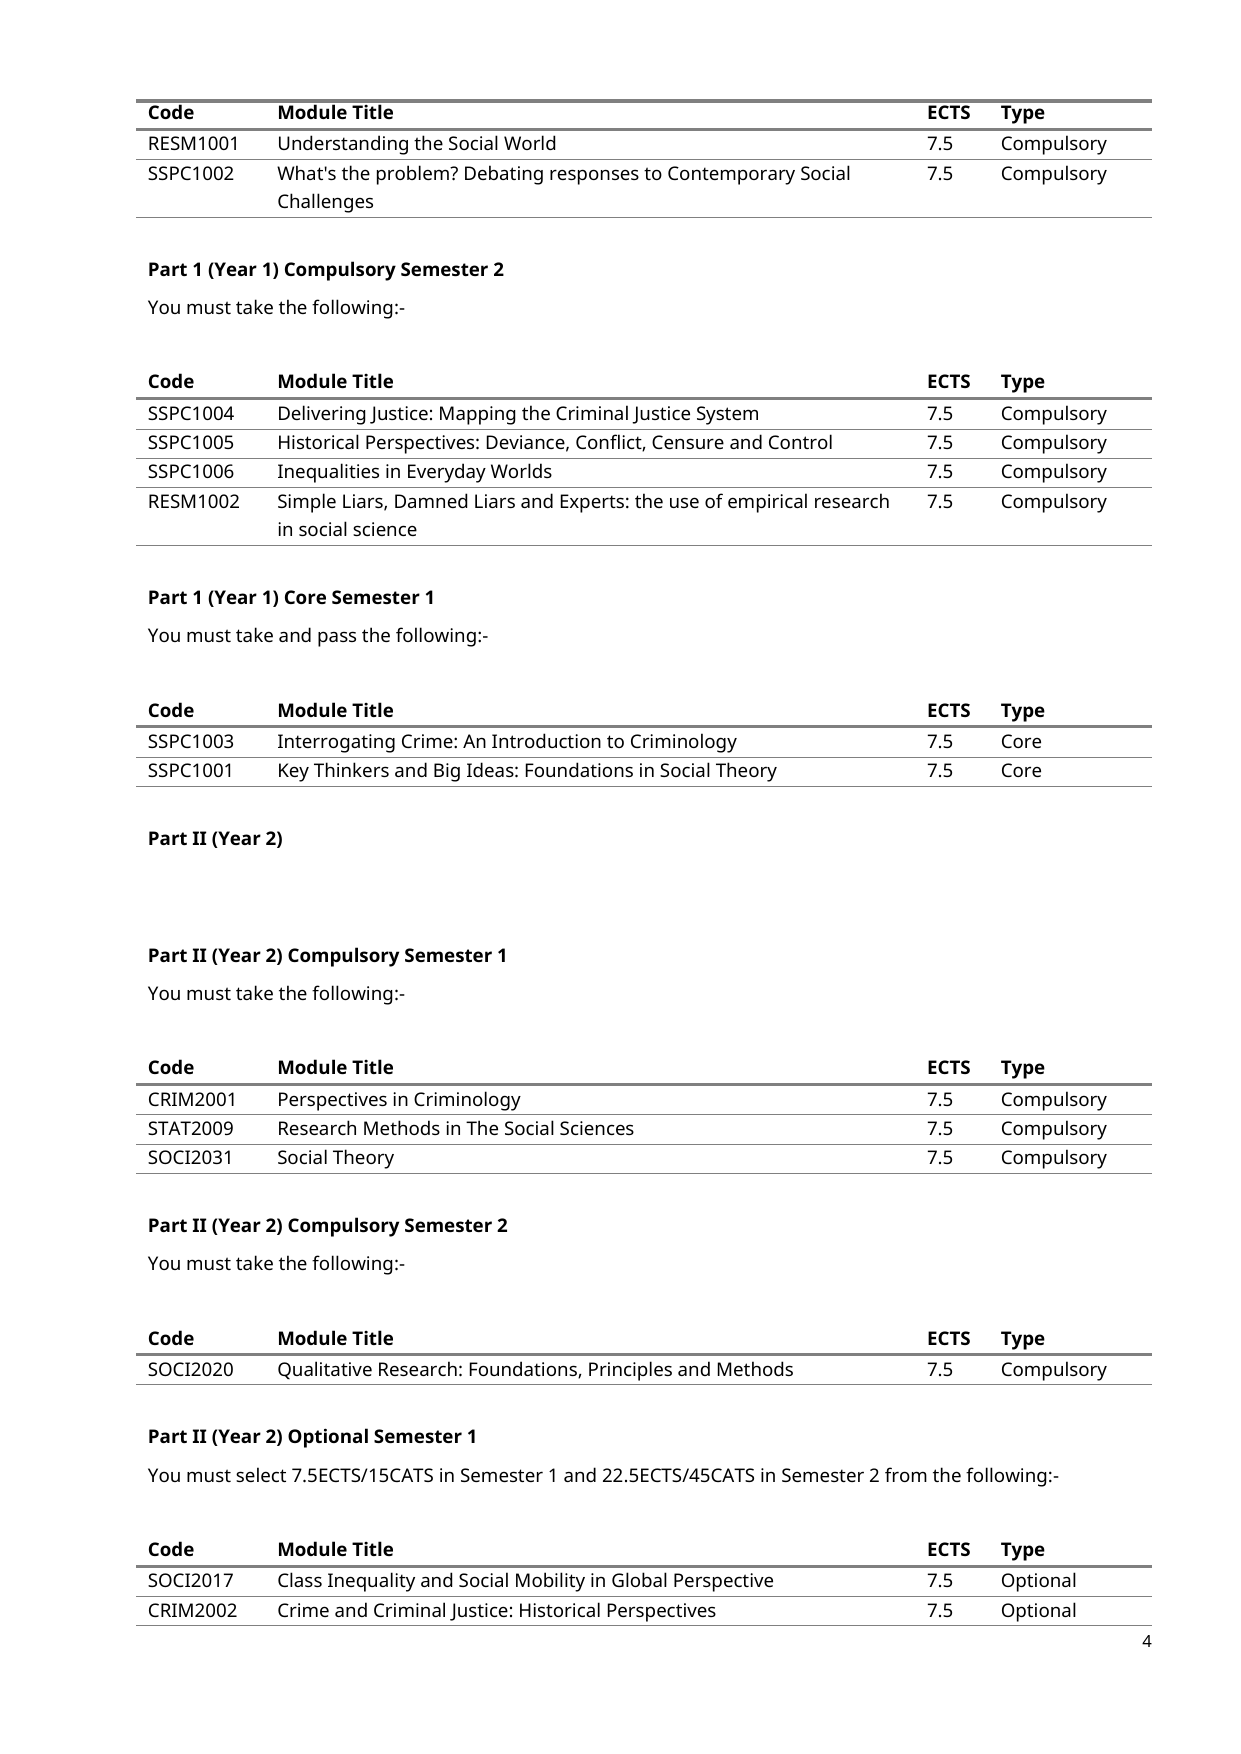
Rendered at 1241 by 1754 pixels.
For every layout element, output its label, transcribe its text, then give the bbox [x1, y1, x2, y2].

table_cell Code [136, 697, 266, 725]
table_cell Compulsory [989, 430, 1152, 458]
table_cell ECTS [916, 1536, 989, 1564]
table_cell Code [136, 103, 266, 127]
table_cell 7.5 [916, 1597, 989, 1625]
table_cell Type [989, 1536, 1152, 1564]
table_cell 7.5 [916, 1086, 989, 1114]
table_cell 7.5 [916, 1356, 989, 1384]
table_cell 7.5 [916, 758, 989, 786]
table_cell Compulsory [989, 400, 1152, 428]
table_cell Core [989, 728, 1152, 757]
table_cell 7.5 [916, 1145, 989, 1173]
table_cell Optional [989, 1597, 1152, 1625]
table_cell Interrogating Crime: An Introduction to Criminology [266, 728, 916, 757]
table_cell Compulsory [989, 131, 1152, 159]
table_cell 7.5 [916, 1115, 989, 1143]
table_cell 7.5 [916, 1568, 989, 1596]
table_cell SOCI2031 [136, 1145, 266, 1173]
table_cell ECTS [916, 369, 989, 397]
table_cell Type [989, 697, 1152, 725]
table_cell Code [136, 1055, 266, 1083]
table_cell 7.5 [916, 400, 989, 428]
table_cell Type [989, 369, 1152, 397]
table_cell Module Title [266, 369, 916, 397]
table_cell Compulsory [989, 1356, 1152, 1384]
table_cell SSPC1001 [136, 758, 266, 786]
table_cell Class Inequality and Social Mobility in Global Perspective [266, 1568, 916, 1596]
table_cell Crime and Criminal Justice: Historical Perspectives [266, 1597, 916, 1625]
table_cell RESM1001 [136, 131, 266, 159]
table_cell 7.5 [916, 160, 989, 217]
table_cell Module Title [266, 697, 916, 725]
table_cell Type [989, 103, 1152, 127]
table_cell Part 1 (Year 1) Compulsory Semester 2 You must take the following:- [136, 218, 1152, 369]
table_cell Code [136, 1325, 266, 1353]
table_cell STAT2009 [136, 1115, 266, 1143]
table_cell Historical Perspectives: Deviance, Conflict, Censure and Control [266, 430, 916, 458]
table_cell Understanding the Social World [266, 131, 916, 159]
table_cell CRIM2001 [136, 1086, 266, 1114]
table_cell Delivering Justice: Mapping the Criminal Justice System [266, 400, 916, 428]
table_cell ECTS [916, 103, 989, 127]
table_cell Compulsory [989, 1115, 1152, 1143]
table_cell ECTS [916, 1325, 989, 1353]
table_cell Perspectives in Criminology [266, 1086, 916, 1114]
table_cell Compulsory [989, 1145, 1152, 1173]
table_cell Code [136, 369, 266, 397]
table_cell Compulsory [989, 488, 1152, 545]
table_cell ECTS [916, 1055, 989, 1083]
table_cell SSPC1006 [136, 459, 266, 487]
table_cell RESM1002 [136, 488, 266, 545]
table_cell Module Title [266, 1536, 916, 1564]
table_cell Qualitative Research: Foundations, Principles and Methods [266, 1356, 916, 1384]
table_cell CRIM2002 [136, 1597, 266, 1625]
table_cell ECTS [916, 697, 989, 725]
table_cell Research Methods in The Social Sciences [266, 1115, 916, 1143]
table_cell Social Theory [266, 1145, 916, 1173]
table_cell SSPC1004 [136, 400, 266, 428]
table_cell Part II (Year 2) Compulsory Semester 2 You must take the following:- [136, 1174, 1152, 1325]
table_cell Compulsory [989, 160, 1152, 217]
table_cell Key Thinkers and Big Ideas: Foundations in Social Theory [266, 758, 916, 786]
table_cell Optional [989, 1568, 1152, 1596]
table_cell Module Title [266, 1325, 916, 1353]
table_cell Part II (Year 2) Compulsory Semester 1 You must take the following:- [136, 904, 1152, 1055]
table_cell 7.5 [916, 488, 989, 545]
table_cell Part II (Year 2) [136, 787, 1152, 904]
table_cell SOCI2017 [136, 1568, 266, 1596]
table_cell 7.5 [916, 131, 989, 159]
table_cell Part 1 (Year 1) Core Semester 1 You must take and pass the following:- [136, 546, 1152, 697]
table_cell SSPC1003 [136, 728, 266, 757]
table_cell Compulsory [989, 1086, 1152, 1114]
table_cell Part II (Year 2) Optional Semester 1 You must select 7.5ECTS/15CATS in Semester 1 and 22.5ECTS/45CATS in Semester 2 from the following:- [136, 1385, 1152, 1536]
table_cell SOCI2020 [136, 1356, 266, 1384]
table_cell Core [989, 758, 1152, 786]
table_cell 7.5 [916, 430, 989, 458]
table_cell Simple Liars, Damned Liars and Experts: the use of empirical research in social science [266, 488, 916, 545]
table_cell SSPC1005 [136, 430, 266, 458]
table_cell What's the problem? Debating responses to Contemporary Social Challenges [266, 160, 916, 217]
table_cell Module Title [266, 103, 916, 127]
table_cell Type [989, 1055, 1152, 1083]
table_cell Code [136, 1536, 266, 1564]
table_cell Type [989, 1325, 1152, 1353]
table_cell 7.5 [916, 728, 989, 757]
table_cell Module Title [266, 1055, 916, 1083]
table_cell SSPC1002 [136, 160, 266, 217]
table_cell Inequalities in Everyday Worlds [266, 459, 916, 487]
table_cell 7.5 [916, 459, 989, 487]
table_cell Compulsory [989, 459, 1152, 487]
